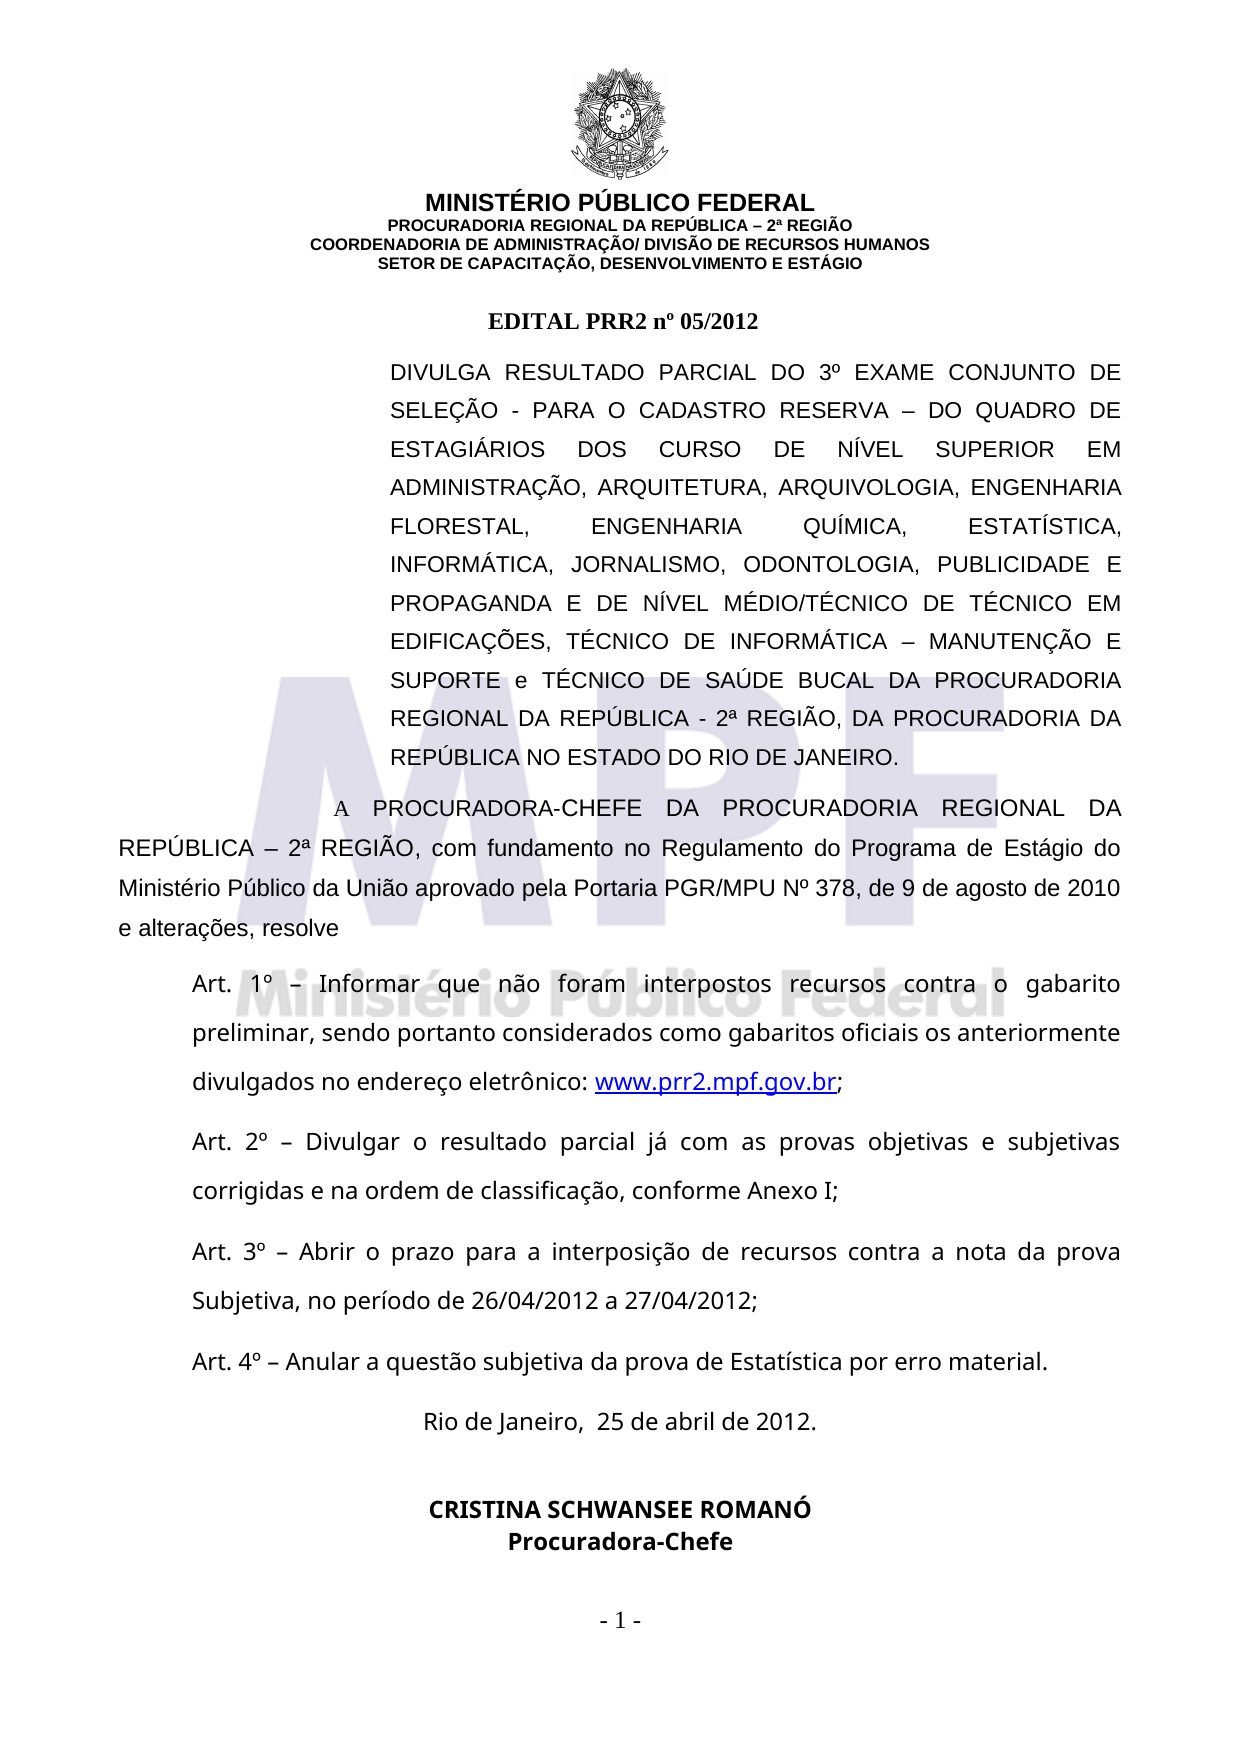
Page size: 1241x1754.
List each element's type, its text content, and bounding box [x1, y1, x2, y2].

text Rio de Janeiro, 25 de abril de 2012. [118, 1405, 1122, 1438]
text Art. 3º – Abrir o prazo para a interposição de recursos contra a nota da prova Subjetiva, no período de 26/04/2012 a 27/04/2012; [192, 1235, 1122, 1316]
text Procuradora-Chefe [118, 1525, 1122, 1558]
text CRISTINA SCHWANSEE ROMANÓ [118, 1492, 1122, 1525]
text Art. 4º – Anular a questão subjetiva da prova de Estatística por erro material. [192, 1344, 1122, 1377]
text DIVULGA RESULTADO PARCIAL DO 3º EXAME CONJUNTO DE SELEÇÃO - PARA O CADASTRO RESERVA – DO QUADRO DE ESTAGIÁRIOS DOS CURSO DE NÍVEL SUPERIOR EM ADMINISTRAÇÃO, ARQUITETURA, ARQUIVOLOGIA, ENGENHARIA FLORESTAL, ENGENHARIA QUÍMICA, ESTATÍSTICA, INFORMÁTICA, JORNALISMO, ODONTOLOGIA, PUBLICIDADE E PROPAGANDA E DE NÍVEL MÉDIO/TÉCNICO DE TÉCNICO EM EDIFICAÇÕES, TÉCNICO DE INFORMÁTICA – MANUTENÇÃO E SUPORTE e TÉCNICO DE SAÚDE BUCAL DA PROCURADORIA REGIONAL DA REPÚBLICA - 2ª REGIÃO, DA PROCURADORIA DA REPÚBLICA NO ESTADO DO RIO DE JANEIRO. [390, 360, 1122, 770]
text Art. 2º – Divulgar o resultado parcial já com as provas objetivas e subjetivas corrigidas e na ordem de classificação, conforme Anexo I; [192, 1125, 1122, 1207]
picture [236, 942, 1004, 967]
text EDITAL PRR2 nº 05/2012 [118, 308, 1122, 335]
text Art. 1º – Informar que não foram interpostos recursos contra o gabarito preliminar, sendo portanto considerados como gabaritos oficiais os anteriormente divulgados no endereço eletrônico: www.prr2.mpf.gov.br; [192, 967, 1122, 1097]
text A PROCURADORA-CHEFE DA PROCURADORIA REGIONAL DA REPÚBLICA – 2ª REGIÃO, com fundamento no Regulamento do Programa de Estágio do Ministério Público da União aprovado pela Portaria PGR/MPU Nº 378, de 9 de agosto de 2010 e alterações, resolve [118, 794, 1122, 942]
picture [236, 677, 1004, 794]
